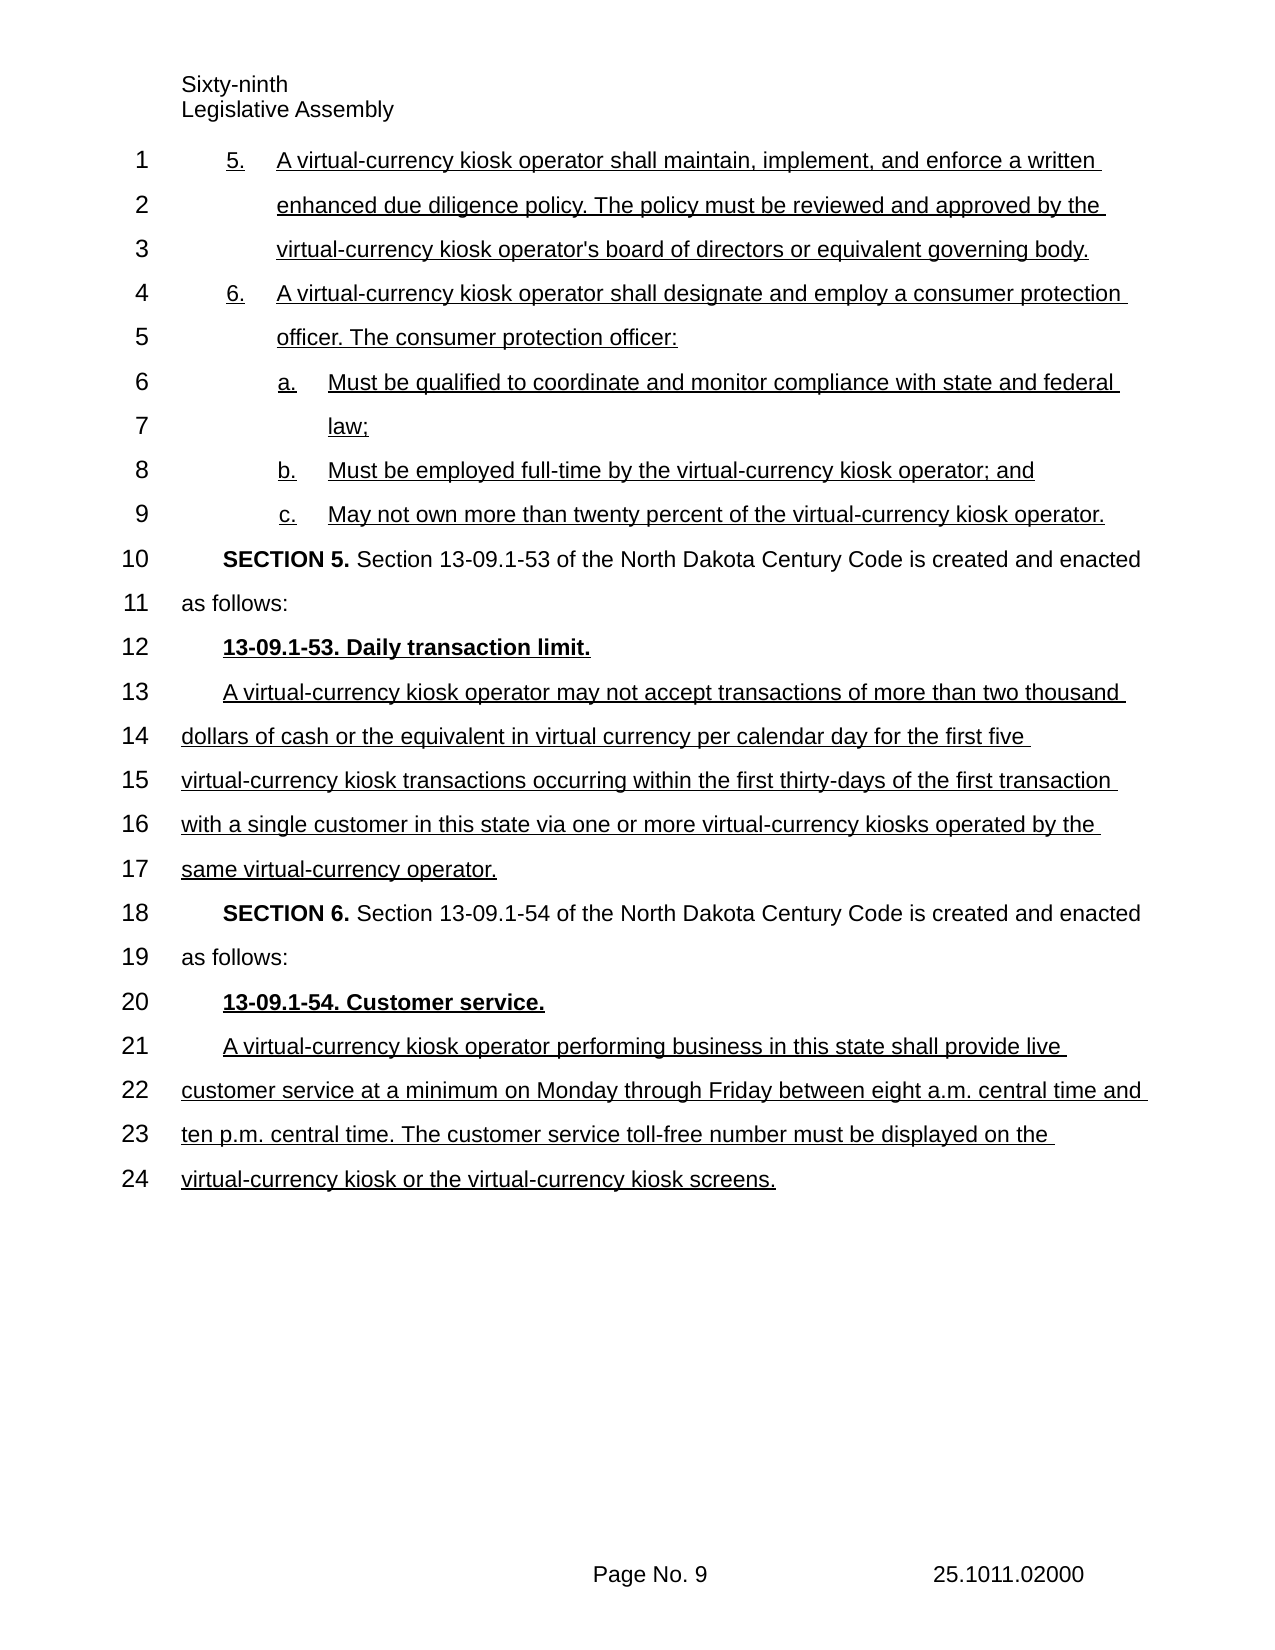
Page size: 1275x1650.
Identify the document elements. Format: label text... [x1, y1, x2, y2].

text A virtual‑currency kiosk operator performing business in this state shall provide live customer service at a minimum on Monday through Friday between eight a.m. central time and ten p.m. central time. The customer service toll-free number must be displayed on the virtual‑currency kiosk or the virtual‑currency kiosk screens. [181, 1019, 1154, 1196]
text SECTION 6. Section 13‑09.1‑54 of the North Dakota Century Code is created and enacted as follows: [181, 886, 1154, 974]
text b. Must be employed full‑time by the virtual‑currency kiosk operator; and [181, 443, 1154, 487]
text 5. A virtual‑currency kiosk operator shall maintain, implement, and enforce a written enhanced due diligence policy. The policy must be reviewed and approved by the virtual‑currency kiosk operator's board of directors or equivalent governing body. [181, 133, 1154, 266]
text c. May not own more than twenty percent of the virtual‑currency kiosk operator. [181, 487, 1154, 532]
text A virtual‑currency kiosk operator may not accept transactions of more than two thousand dollars of cash or the equivalent in virtual currency per calendar day for the first five virtual‑currency kiosk transactions occurring within the first thirty‑days of the first transaction with a single customer in this state via one or more virtual‑currency kiosks operated by the same virtual-currency operator. [181, 664, 1154, 886]
subtitle 13‑09.1‑53. Daily transaction limit. [181, 620, 1154, 664]
text SECTION 5. Section 13‑09.1‑53 of the North Dakota Century Code is created and enacted as follows: [181, 532, 1154, 620]
text a. Must be qualified to coordinate and monitor compliance with state and federal law; [181, 355, 1154, 443]
text 6. A virtual‑currency kiosk operator shall designate and employ a consumer protection officer. The consumer protection officer: [181, 266, 1154, 355]
subtitle 13‑09.1‑54. Customer service. [181, 974, 1154, 1019]
